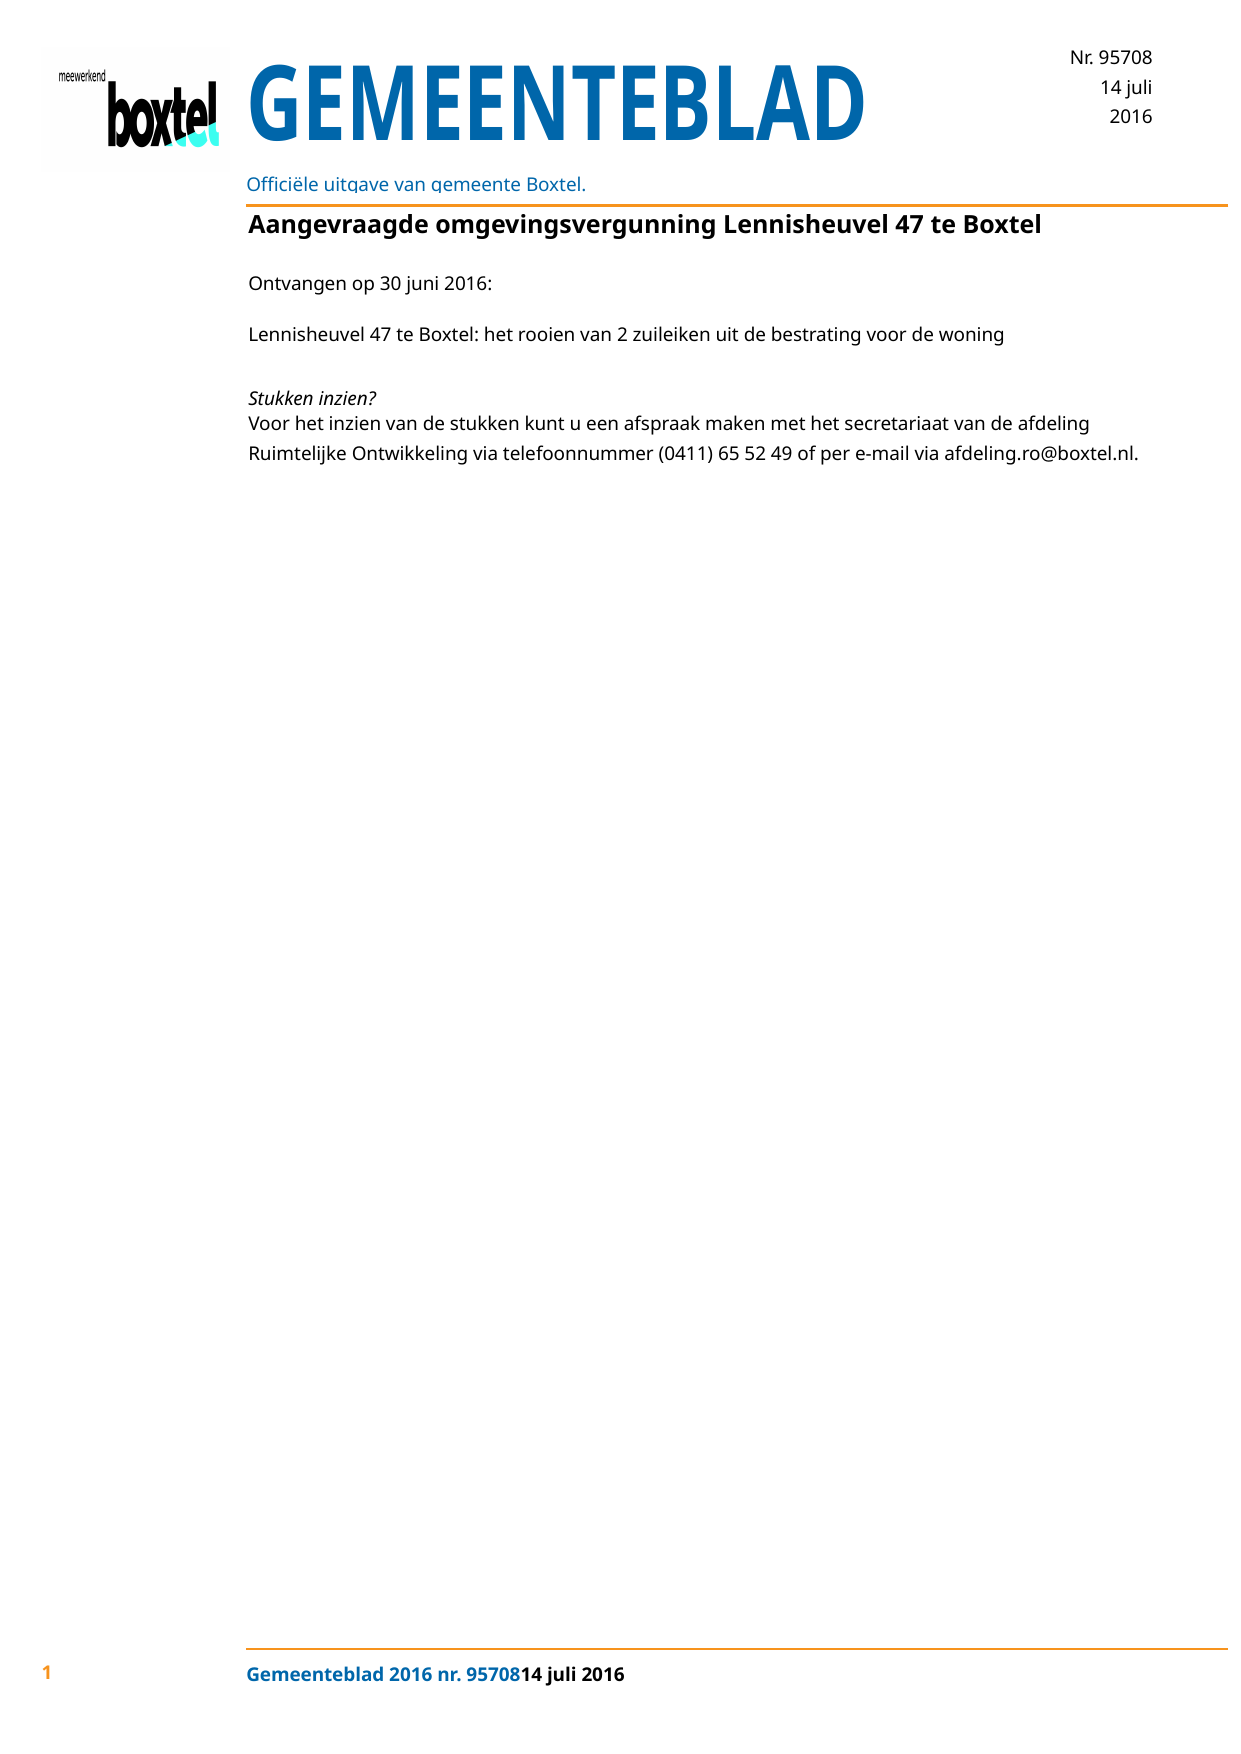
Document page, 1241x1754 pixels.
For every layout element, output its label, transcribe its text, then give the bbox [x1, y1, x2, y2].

text Lennisheuvel 47 te Boxtel: het rooien van 2 zuileiken uit de bestrating voor de woning [248, 321, 1152, 346]
text Stukken inzien? [248, 385, 1152, 410]
text Ontvangen op 30 juni 2016: [248, 270, 1152, 296]
text Aangevraagde omgevingsvergunning Lennisheuvel 47 te Boxtel [248, 207, 1152, 241]
picture [41, 47, 231, 172]
text Voor het inzien van de stukken kunt u een afspraak maken met het secretariaat van de afdeling Ruimtelijke Ontwikkeling via telefoonnummer (0411) 65 52 49 of per e-mail via afdeling.ro@boxtel.nl. [248, 410, 1152, 466]
